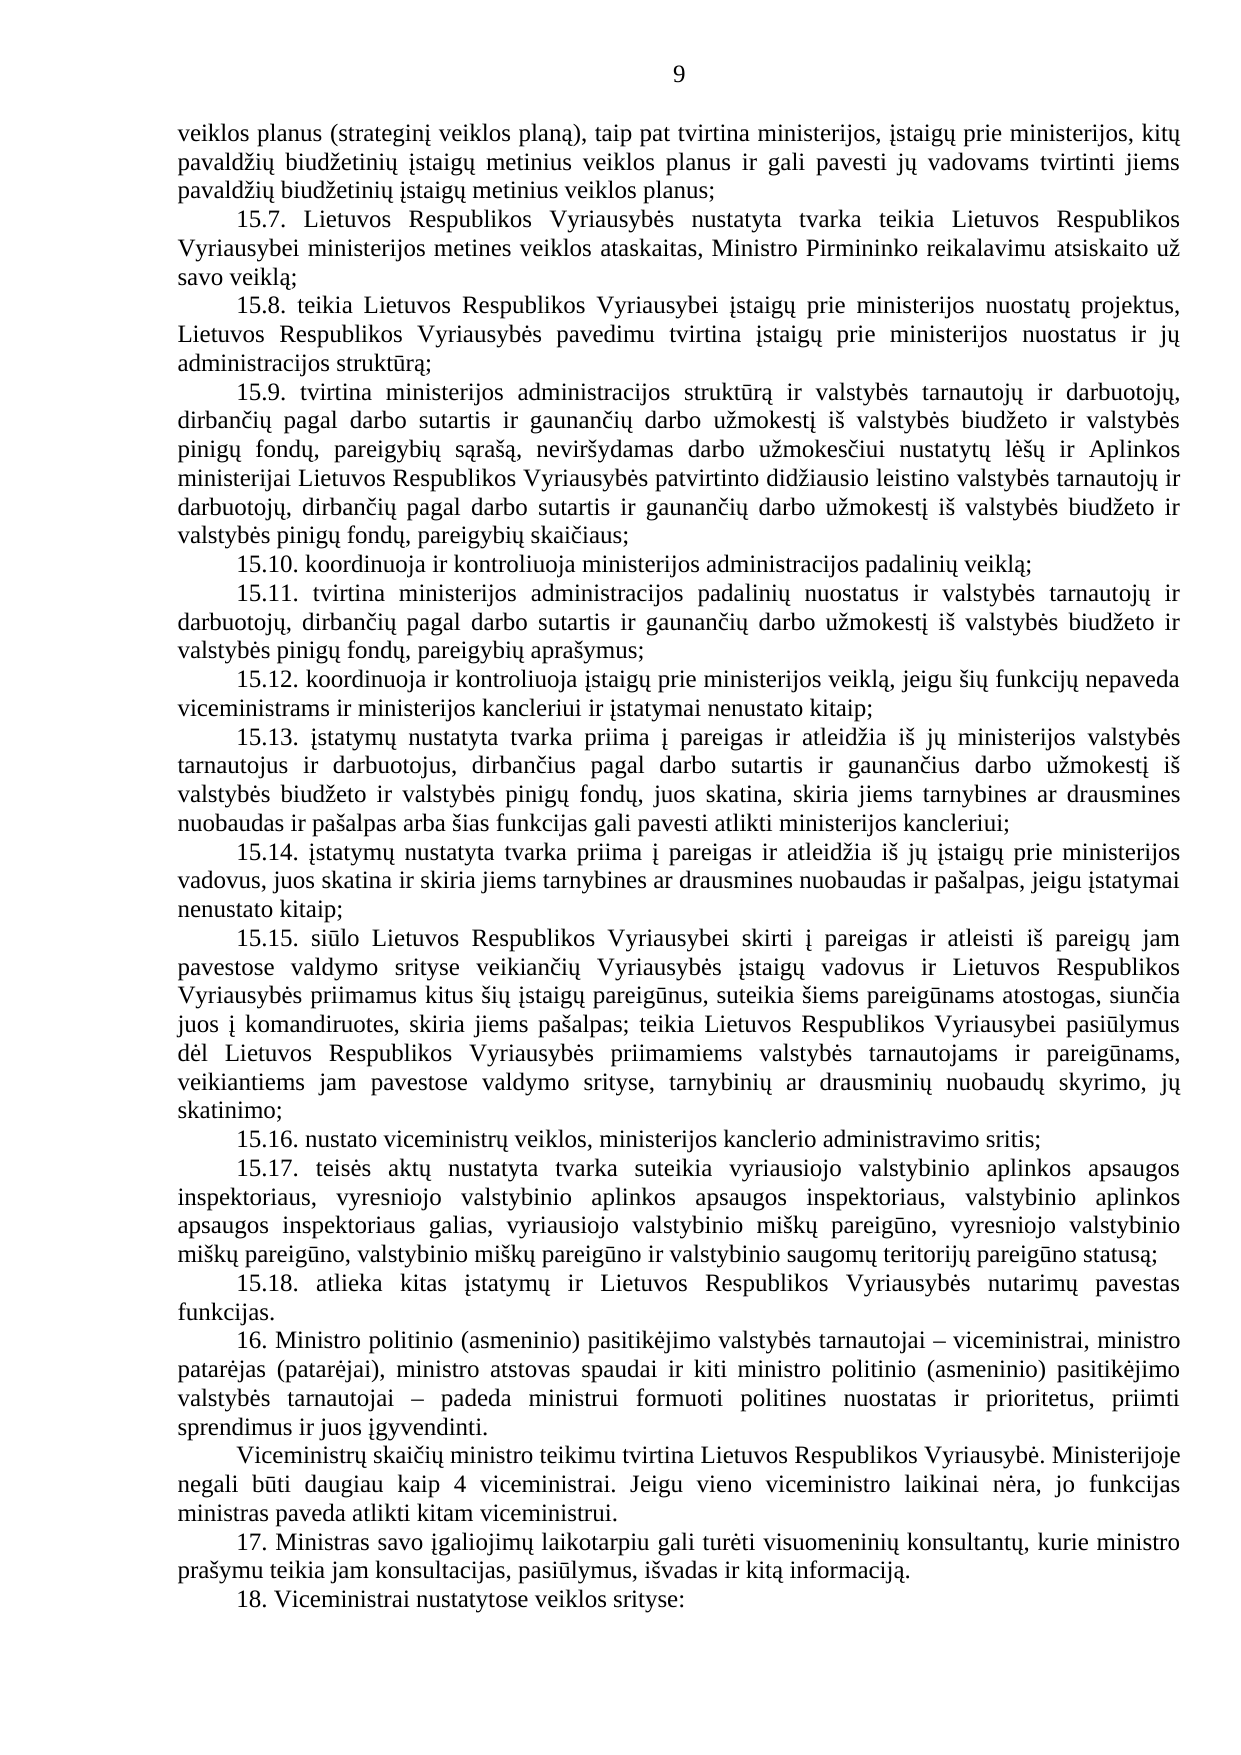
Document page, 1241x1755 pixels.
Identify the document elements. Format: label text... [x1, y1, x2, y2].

text 15.18. atlieka kitas įstatymų ir Lietuvos Respublikos Vyriausybės nutarimų pavestas funkcijas. [177, 1268, 1181, 1326]
text 15.17. teisės aktų nustatyta tvarka suteikia vyriausiojo valstybinio aplinkos apsaugos inspektoriaus, vyresniojo valstybinio aplinkos apsaugos inspektoriaus, valstybinio aplinkos apsaugos inspektoriaus galias, vyriausiojo valstybinio miškų pareigūno, vyresniojo valstybinio miškų pareigūno, valstybinio miškų pareigūno ir valstybinio saugomų teritorijų pareigūno statusą; [177, 1153, 1181, 1268]
text 15.13. įstatymų nustatyta tvarka priima į pareigas ir atleidžia iš jų ministerijos valstybės tarnautojus ir darbuotojus, dirbančius pagal darbo sutartis ir gaunančius darbo užmokestį iš valstybės biudžeto ir valstybės pinigų fondų, juos skatina, skiria jiems tarnybines ar drausmines nuobaudas ir pašalpas arba šias funkcijas gali pavesti atlikti ministerijos kancleriui; [177, 722, 1181, 837]
text 15.12. koordinuoja ir kontroliuoja įstaigų prie ministerijos veiklą, jeigu šių funkcijų nepaveda viceministrams ir ministerijos kancleriui ir įstatymai nenustato kitaip; [177, 664, 1181, 722]
text 18. Viceministrai nustatytose veiklos srityse: [177, 1584, 1181, 1613]
text 15.10. koordinuoja ir kontroliuoja ministerijos administracijos padalinių veiklą; [177, 549, 1181, 578]
text 15.8. teikia Lietuvos Respublikos Vyriausybei įstaigų prie ministerijos nuostatų projektus, Lietuvos Respublikos Vyriausybės pavedimu tvirtina įstaigų prie ministerijos nuostatus ir jų administracijos struktūrą; [177, 291, 1181, 377]
text 16. Ministro politinio (asmeninio) pasitikėjimo valstybės tarnautojai – viceministrai, ministro patarėjas (patarėjai), ministro atstovas spaudai ir kiti ministro politinio (asmeninio) pasitikėjimo valstybės tarnautojai – padeda ministrui formuoti politines nuostatas ir prioritetus, priimti sprendimus ir juos įgyvendinti. [177, 1326, 1181, 1441]
text 15.11. tvirtina ministerijos administracijos padalinių nuostatus ir valstybės tarnautojų ir darbuotojų, dirbančių pagal darbo sutartis ir gaunančių darbo užmokestį iš valstybės biudžeto ir valstybės pinigų fondų, pareigybių aprašymus; [177, 578, 1181, 664]
text 15.15. siūlo Lietuvos Respublikos Vyriausybei skirti į pareigas ir atleisti iš pareigų jam pavestose valdymo srityse veikiančių Vyriausybės įstaigų vadovus ir Lietuvos Respublikos Vyriausybės priimamus kitus šių įstaigų pareigūnus, suteikia šiems pareigūnams atostogas, siunčia juos į komandiruotes, skiria jiems pašalpas; teikia Lietuvos Respublikos Vyriausybei pasiūlymus dėl Lietuvos Respublikos Vyriausybės priimamiems valstybės tarnautojams ir pareigūnams, veikiantiems jam pavestose valdymo srityse, tarnybinių ar drausminių nuobaudų skyrimo, jų skatinimo; [177, 923, 1181, 1124]
text 15.14. įstatymų nustatyta tvarka priima į pareigas ir atleidžia iš jų įstaigų prie ministerijos vadovus, juos skatina ir skiria jiems tarnybines ar drausmines nuobaudas ir pašalpas, jeigu įstatymai nenustato kitaip; [177, 837, 1181, 923]
text 15.7. Lietuvos Respublikos Vyriausybės nustatyta tvarka teikia Lietuvos Respublikos Vyriausybei ministerijos metines veiklos ataskaitas, Ministro Pirmininko reikalavimu atsiskaito už savo veiklą; [177, 204, 1181, 291]
text 15.9. tvirtina ministerijos administracijos struktūrą ir valstybės tarnautojų ir darbuotojų, dirbančių pagal darbo sutartis ir gaunančių darbo užmokestį iš valstybės biudžeto ir valstybės pinigų fondų, pareigybių sąrašą, neviršydamas darbo užmokesčiui nustatytų lėšų ir Aplinkos ministerijai Lietuvos Respublikos Vyriausybės patvirtinto didžiausio leistino valstybės tarnautojų ir darbuotojų, dirbančių pagal darbo sutartis ir gaunančių darbo užmokestį iš valstybės biudžeto ir valstybės pinigų fondų, pareigybių skaičiaus; [177, 377, 1181, 549]
text Viceministrų skaičių ministro teikimu tvirtina Lietuvos Respublikos Vyriausybė. Ministerijoje negali būti daugiau kaip 4 viceministrai. Jeigu vieno viceministro laikinai nėra, jo funkcijas ministras paveda atlikti kitam viceministrui. [177, 1441, 1181, 1527]
text 15.16. nustato viceministrų veiklos, ministerijos kanclerio administravimo sritis; [177, 1124, 1181, 1153]
text 17. Ministras savo įgaliojimų laikotarpiu gali turėti visuomeninių konsultantų, kurie ministro prašymu teikia jam konsultacijas, pasiūlymus, išvadas ir kitą informaciją. [177, 1527, 1181, 1584]
text veiklos planus (strateginį veiklos planą), taip pat tvirtina ministerijos, įstaigų prie ministerijos, kitų pavaldžių biudžetinių įstaigų metinius veiklos planus ir gali pavesti jų vadovams tvirtinti jiems pavaldžių biudžetinių įstaigų metinius veiklos planus; [177, 118, 1181, 204]
